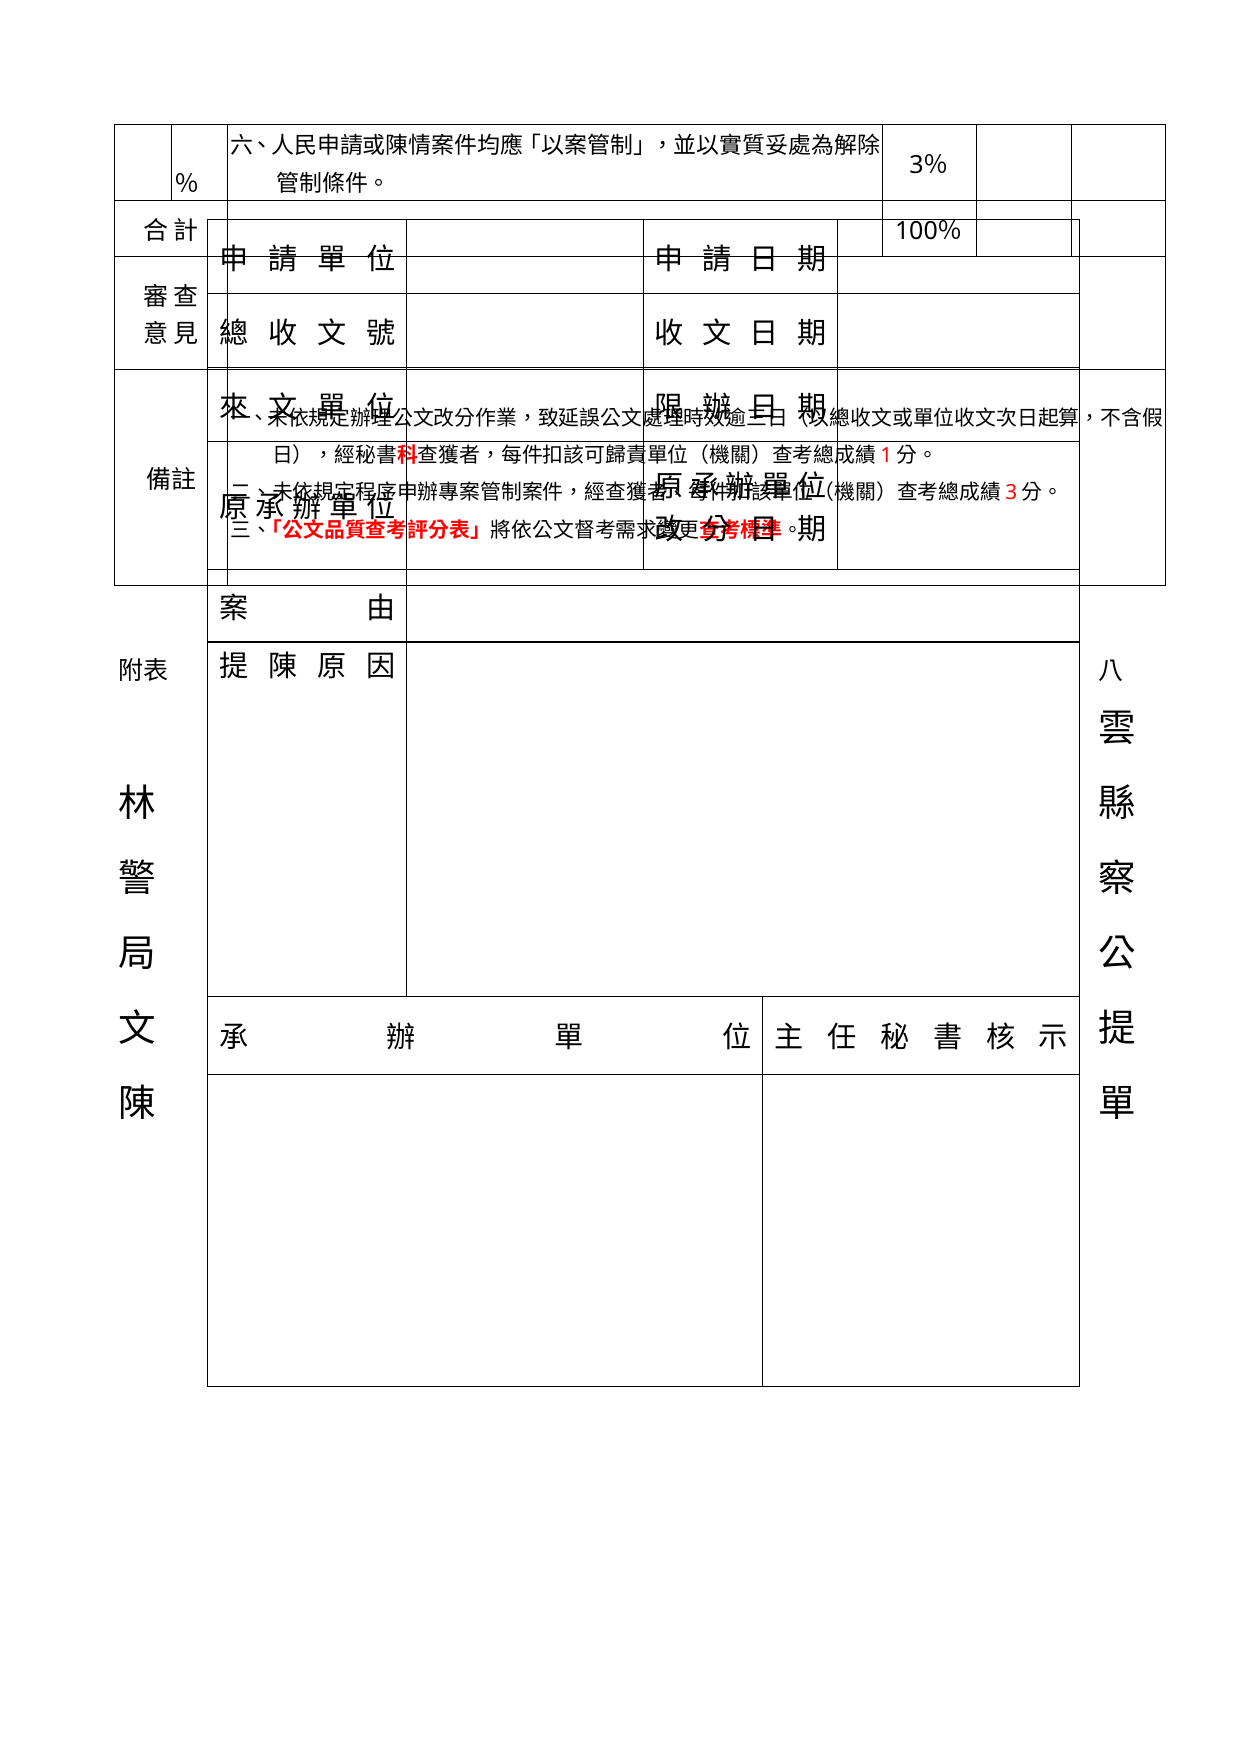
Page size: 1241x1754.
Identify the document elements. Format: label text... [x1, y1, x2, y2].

table_cell 合 計 [115, 201, 227, 256]
table_cell 承辦單位 [208, 997, 762, 1074]
table_cell [407, 643, 1079, 996]
table_cell 主任秘書核示 [763, 997, 1079, 1074]
table_cell 來文單位 [208, 368, 406, 441]
table_cell [1072, 125, 1165, 200]
table_cell [115, 125, 171, 200]
table_cell [977, 125, 1071, 200]
table_cell [977, 201, 1071, 219]
text 附表 [118, 650, 207, 688]
table_cell [407, 368, 643, 441]
table_cell 原承辦單位 [208, 442, 406, 568]
table_cell [838, 368, 1079, 441]
table_header 申請日期 [644, 220, 837, 293]
table_cell 3％ [883, 125, 976, 200]
table_cell ％ [172, 125, 227, 200]
table_cell [407, 442, 643, 568]
table_header [407, 220, 643, 293]
table_cell [838, 294, 1079, 367]
table_cell 提陳原因 [208, 643, 406, 996]
table_header 申請單位 [208, 220, 406, 293]
table_cell [407, 294, 643, 367]
table_cell 六、人民申請或陳情案件均應「以案管制」，並以實質妥處為解除管制條件。 [228, 125, 882, 200]
table_cell [763, 1075, 1079, 1386]
table_cell 100％ [883, 201, 976, 219]
table_cell [208, 1075, 762, 1386]
table_cell [1080, 257, 1165, 369]
table_cell 一、未依規定辦理公文改分作業，致延誤公文處理時效逾三日（以總收文或單位收文次日起算，不含假日），經秘書科查獲者，每件扣該可歸責單位（機關）查考總成績1分。 二、未依規定程序申辦專案管制案件，經查獲者，每件扣該單位（機關）查考總成績3分。 三、「公文品質查考評分表」將依公文督考需求變更查考標準。 [1080, 370, 1165, 584]
text 八 [1080, 650, 1169, 688]
table_cell 原承辦單位改分日期 [644, 442, 837, 568]
table_cell [407, 570, 1079, 641]
table_cell [228, 201, 882, 219]
table_header [838, 220, 1079, 293]
table_cell 總收文號 [208, 294, 406, 367]
text 雲林縣警察局公文提陳單 [118, 688, 207, 1138]
table_cell 案由 [208, 570, 406, 641]
table_cell [1072, 201, 1165, 256]
table_cell 備註 [115, 370, 207, 584]
table_cell 收文日期 [644, 294, 837, 367]
table_cell [838, 442, 1079, 568]
table_cell 限辦日期 [644, 368, 837, 441]
text 雲林縣警察局公文提陳單 [1080, 688, 1169, 1138]
table_cell 審 查 意 見 [115, 257, 207, 369]
